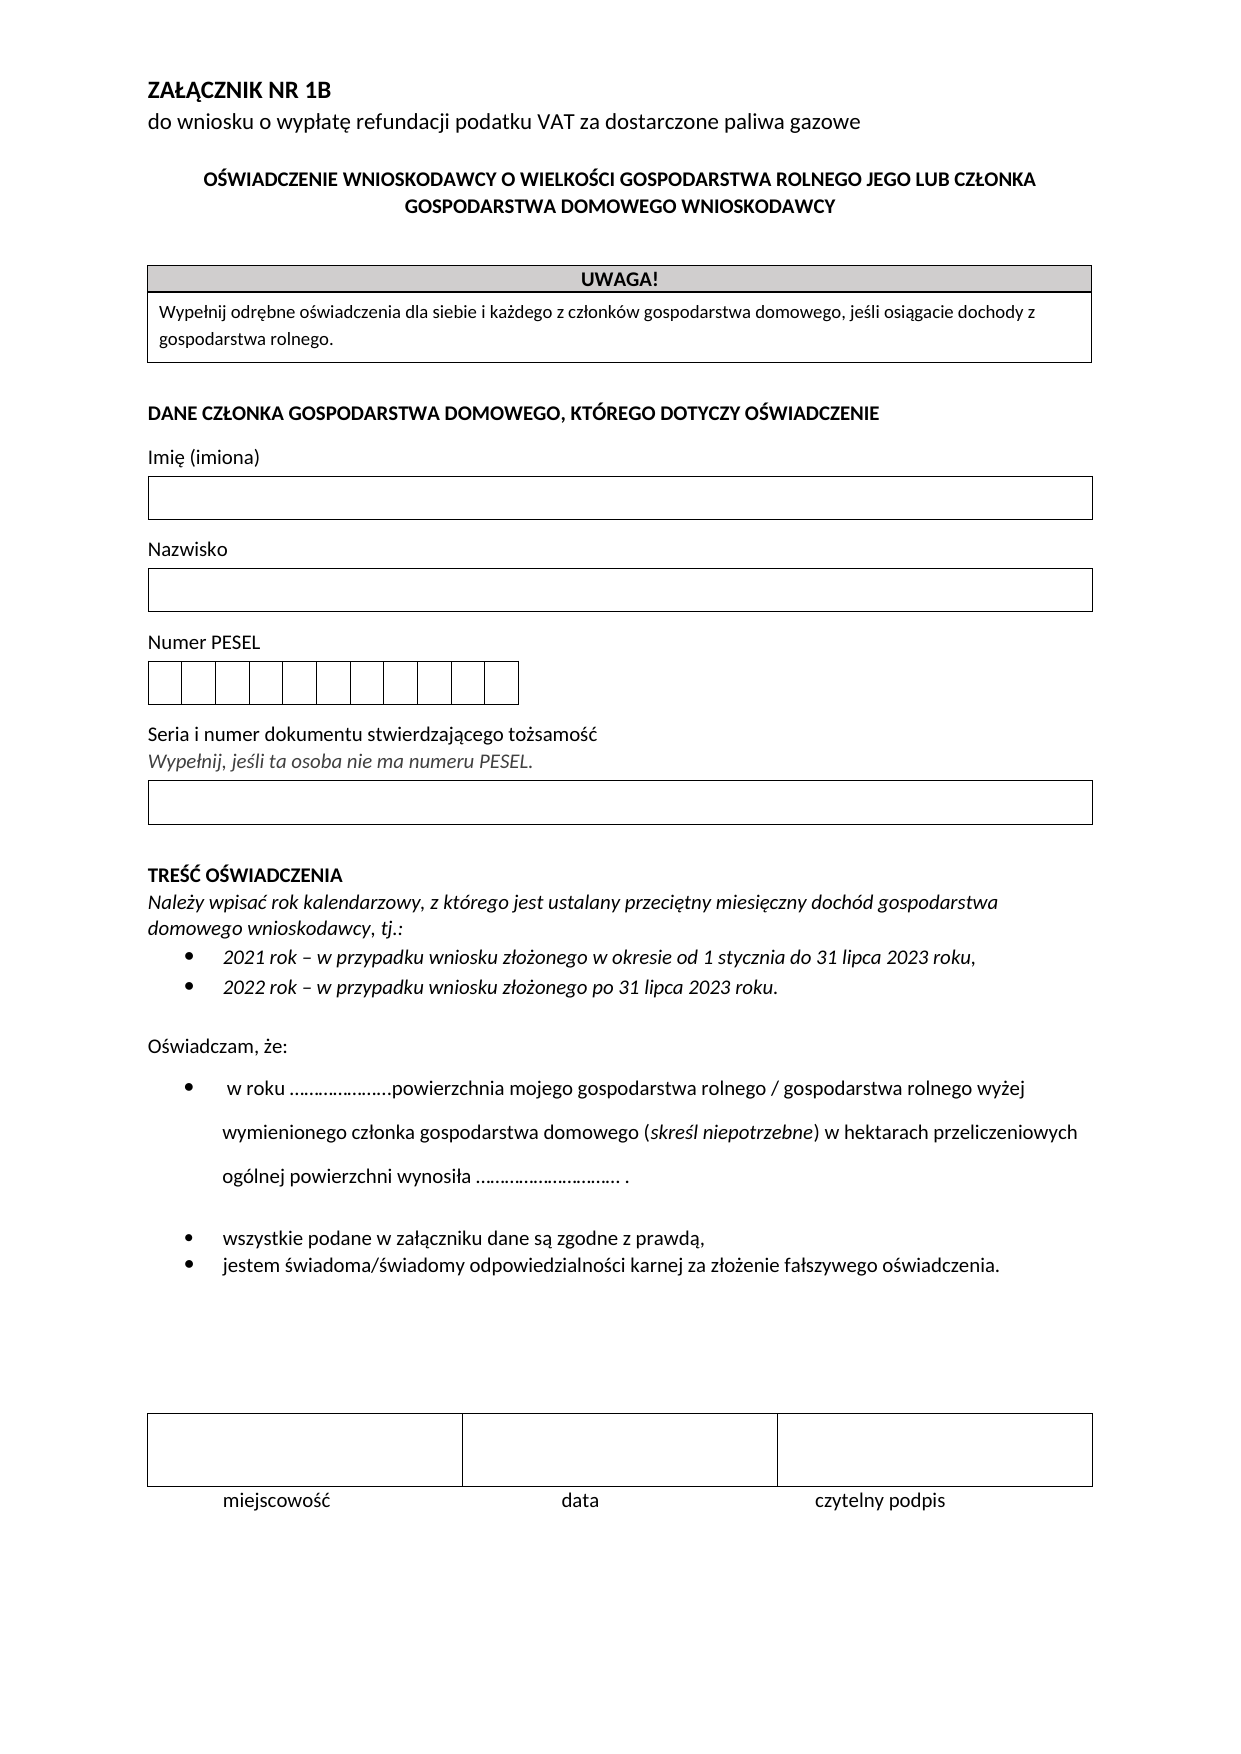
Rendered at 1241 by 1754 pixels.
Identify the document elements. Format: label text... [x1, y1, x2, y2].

table_header [182, 662, 215, 704]
table_header [250, 662, 282, 704]
text TREŚĆ OŚWIADCZENIA [148, 862, 1092, 887]
table_header [149, 662, 181, 704]
text Oświadczam, że: [148, 1033, 1092, 1058]
text DANE CZŁONKA GOSPODARSTWA DOMOWEGO, KTÓREGO DOTYCZY OŚWIADCZENIE [148, 400, 1092, 426]
table_header [283, 662, 316, 704]
table_header [418, 662, 451, 704]
table_cell Wypełnij odrębne oświadczenia dla siebie i każdego z członków gospodarstwa domowego, jeśli osiągacie dochody z gospodarstwa rolnego. [148, 293, 1091, 362]
list miejscowość data czytelny podpis [223, 1487, 1092, 1513]
text Nazwisko [148, 537, 1092, 562]
table_header [485, 662, 518, 704]
table_header [149, 781, 1092, 823]
list w roku ………………...powierzchnia mojego gospodarstwa rolnego / gospodarstwa rolnego wyżej wymienionego członka gospodarstwa domowego (skreśl niepotrzebne) w hektarach przeliczeniowych ogólnej powierzchni wynosiła ………………………… . [185, 1075, 1092, 1189]
text Numer PESEL [148, 629, 1092, 654]
table_header [317, 662, 350, 704]
list wszystkie podane w załączniku dane są zgodne z prawdą, [185, 1225, 1092, 1250]
table_header [452, 662, 484, 704]
table_header [384, 662, 417, 704]
table_header [463, 1414, 777, 1486]
table_header [778, 1414, 1092, 1486]
table_header [148, 1414, 462, 1486]
table_header [351, 662, 383, 704]
list jestem świadoma/świadomy odpowiedzialności karnej za złożenie fałszywego oświadczenia. [185, 1252, 1092, 1278]
table_header [149, 477, 1092, 519]
text Imię (imiona) [148, 444, 1092, 469]
list 2021 rok – w przypadku wniosku złożonego w okresie od 1 stycznia do 31 lipca 2023 roku, [185, 944, 1092, 970]
table_header UWAGA! [148, 266, 1091, 291]
text Należy wpisać rok kalendarzowy, z którego jest ustalany przeciętny miesięczny dochód gospodarstwa domowego wnioskodawcy, tj.: [148, 889, 1092, 940]
text Seria i numer dokumentu stwierdzającego tożsamość [148, 721, 1092, 747]
text Wypełnij, jeśli ta osoba nie ma numeru PESEL. [148, 749, 1092, 774]
list 2022 rok – w przypadku wniosku złożonego po 31 lipca 2023 roku. [185, 974, 1092, 999]
text OŚWIADCZENIE WNIOSKODAWCY O WIELKOŚCI GOSPODARSTWA ROLNEGO JEGO LUB CZŁONKA GOSPODARSTWA DOMOWEGO WNIOSKODAWCY [148, 166, 1092, 219]
table_header [216, 662, 249, 704]
table_header [149, 569, 1092, 611]
